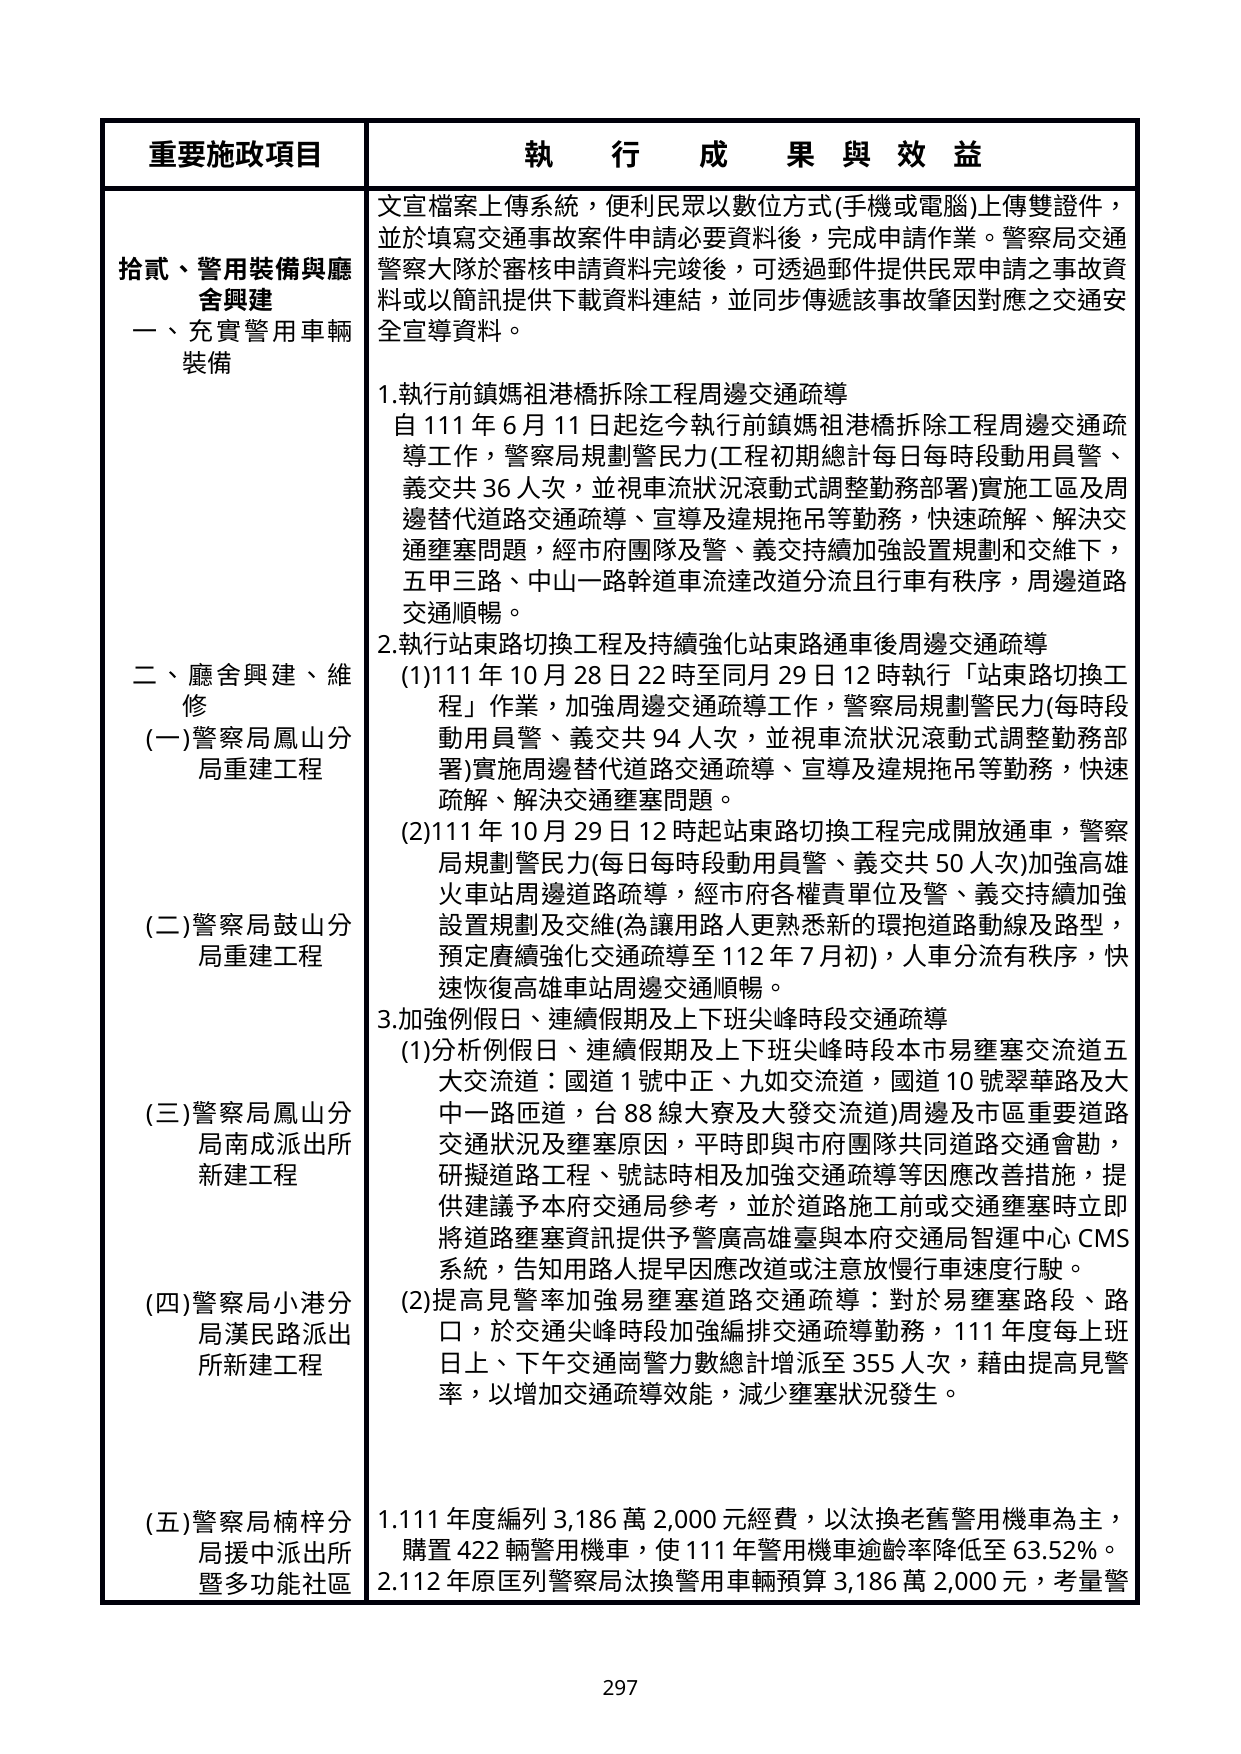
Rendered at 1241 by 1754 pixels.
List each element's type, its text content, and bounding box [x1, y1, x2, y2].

table_cell 文宣檔案上傳系統，便利民眾以數位方式(手機或電腦)上傳雙證件，並於填寫交通事故案件申請必要資料後，完成申請作業。警察局交通警察大隊於審核申請資料完竣後，可透過郵件提供民眾申請之事故資料或以簡訊提供下載資料連結，並同步傳遞該事故肇因對應之交通安全宣導資料。 1.執行前鎮媽祖港橋拆除工程周邊交通疏導 自111年6月11日起迄今執行前鎮媽祖港橋拆除工程周邊交通疏導工作，警察局規劃警民力(工程初期總計每日每時段動用員警、義交共36人次，並視車流狀況滾動式調整勤務部署)實施工區及周邊替代道路交通疏導、宣導及違規拖吊等勤務，快速疏解、解決交通壅塞問題，經市府團隊及警、義交持續加強設置規劃和交維下，五甲三路、中山一路幹道車流達改道分流且行車有秩序，周邊道路交通順暢。 2.執行站東路切換工程及持續強化站東路通車後周邊交通疏導 (1)111年10月28日22時至同月29日12時執行「站東路切換工程」作業，加強周邊交通疏導工作，警察局規劃警民力(每時段動用員警、義交共94人次，並視車流狀況滾動式調整勤務部署)實施周邊替代道路交通疏導、宣導及違規拖吊等勤務，快速疏解、解決交通壅塞問題。 (2)111年10月29日12時起站東路切換工程完成開放通車，警察局規劃警民力(每日每時段動用員警、義交共50人次)加強高雄火車站周邊道路疏導，經市府各權責單位及警、義交持續加強設置規劃及交維(為讓用路人更熟悉新的環抱道路動線及路型，預定賡續強化交通疏導至112年7月初)，人車分流有秩序，快速恢復高雄車站周邊交通順暢。 3.加強例假日、連續假期及上下班尖峰時段交通疏導 (1)分析例假日、連續假期及上下班尖峰時段本市易壅塞交流道五大交流道：國道1號中正、九如交流道，國道10號翠華路及大中一路匝道，台88線大寮及大發交流道)周邊及市區重要道路交通狀況及壅塞原因，平時即與市府團隊共同道路交通會勘，研擬道路工程、號誌時相及加強交通疏導等因應改善措施，提供建議予本府交通局參考，並於道路施工前或交通壅塞時立即將道路壅塞資訊提供予警廣高雄臺與本府交通局智運中心CMS系統，告知用路人提早因應改道或注意放慢行車速度行駛。 (2)提高見警率加強易壅塞道路交通疏導：對於易壅塞路段、路口，於交通尖峰時段加強編排交通疏導勤務，111年度每上班日上、下午交通崗警力數總計增派至355人次，藉由提高見警率，以增加交通疏導效能，減少壅塞狀況發生。 1.111年度編列3,186萬2,000元經費，以汰換老舊警用機車為主，購置422輛警用機車，使111年警用機車逾齡率降低至63.52%。 2.112年原匡列警察局汰換警用車輛預算3,186萬2,000元，考量警 [369, 191, 1135, 1600]
table_cell 拾貳、警用裝備與廳舍興建 一、充實警用車輛裝備 二、廳舍興建、維修 (一)警察局鳳山分局重建工程 (二)警察局鼓山分局重建工程 (三)警察局鳳山分局南成派出所新建工程 (四)警察局小港分局漢民路派出所新建工程 (五)警察局楠梓分局援中派出所暨多功能社區 [105, 191, 364, 1600]
table_header 重要施政項目 [105, 123, 364, 186]
table_header 執 行 成 果 與 效 益 [369, 123, 1135, 186]
